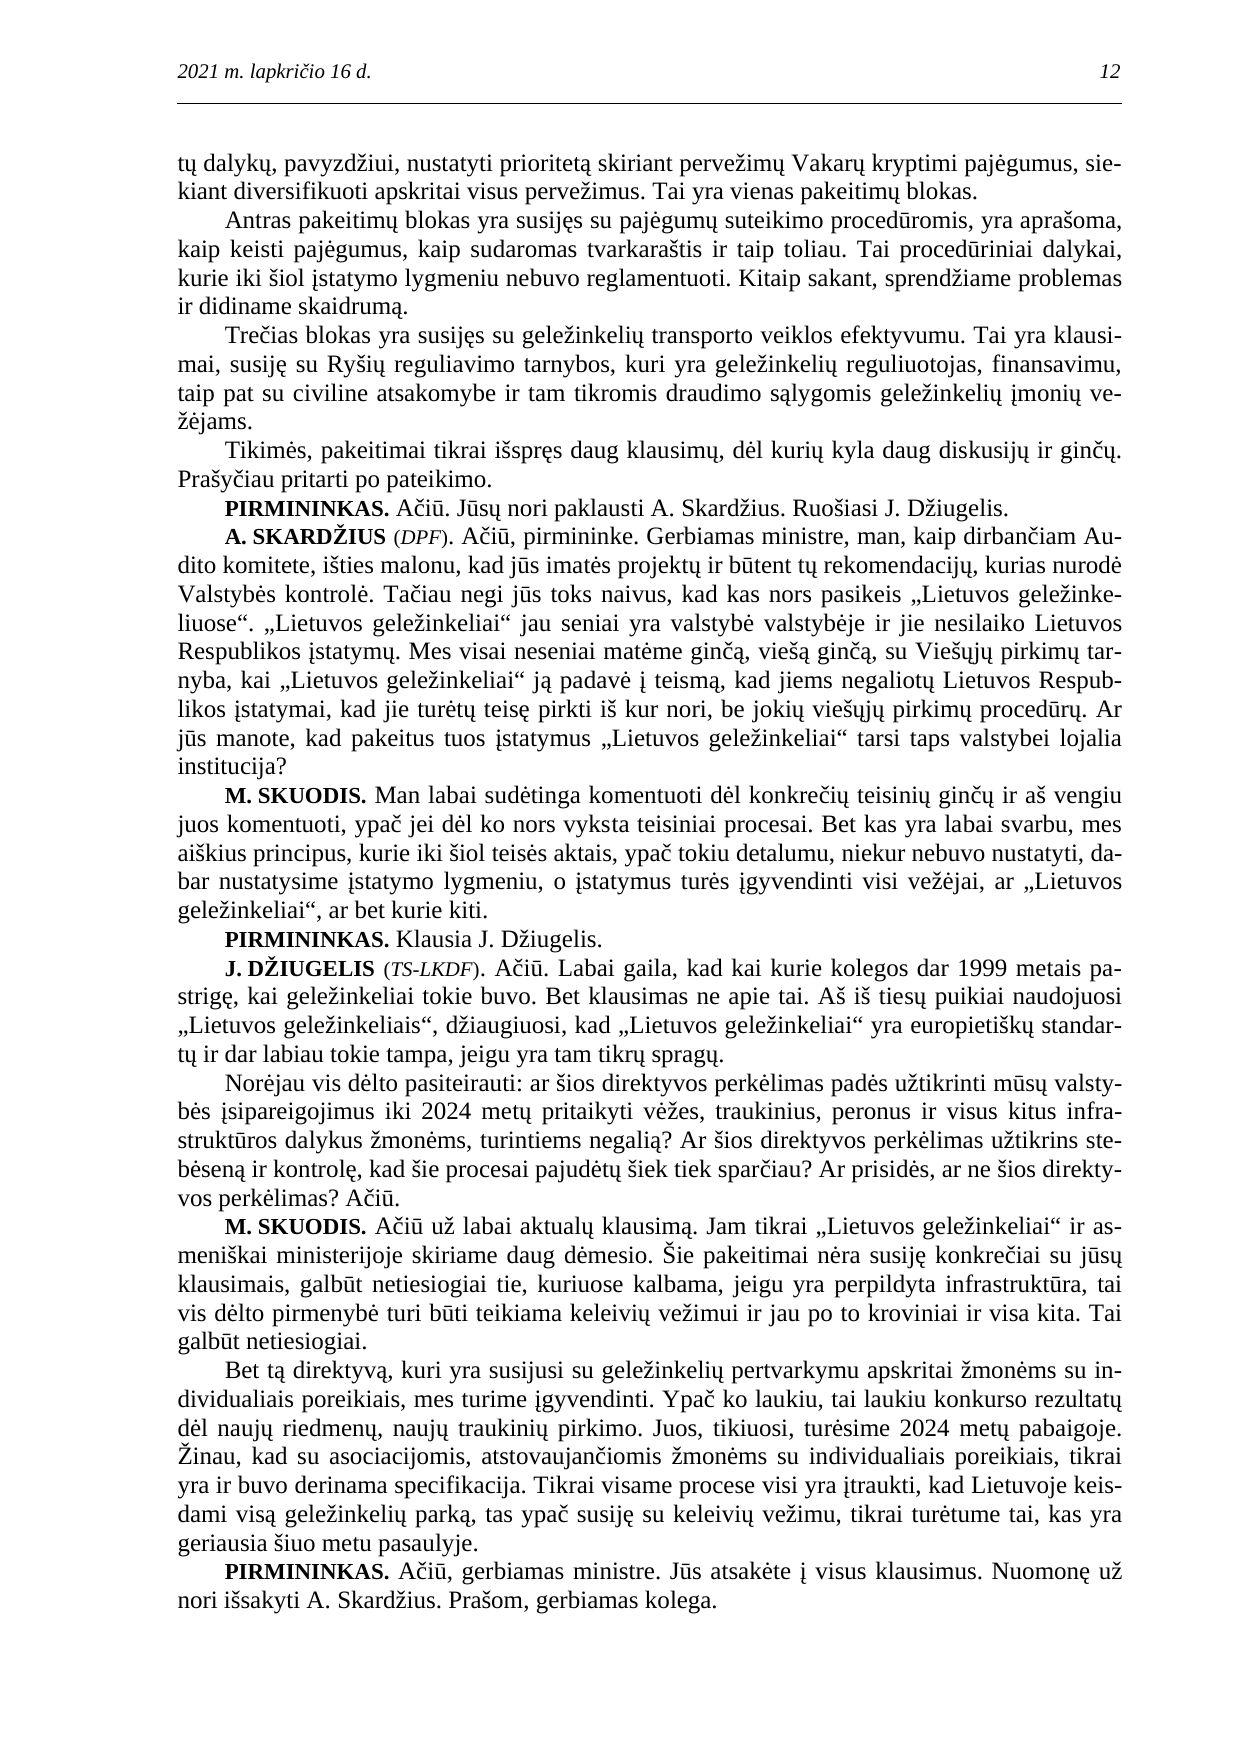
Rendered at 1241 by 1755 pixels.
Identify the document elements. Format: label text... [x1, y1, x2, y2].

text PIRMININKAS. Ačiū, ger­bia­mas mi­nist­re. Jūs at­sa­kė­te į vi­sus klau­si­mus. Nuo­mo­nę už no­ri iš­sa­ky­ti A. Skar­džius. Pra­šom, ger­bia­mas ko­le­ga. [177, 1556, 1122, 1614]
text M. SKUODIS. Man la­bai su­dė­tin­ga ko­men­tuo­ti dėl kon­kre­čių tei­si­nių gin­čų ir aš ven­giu juos ko­men­tuo­ti, ypač jei dėl ko nors vyks­ta tei­si­niai pro­ce­sai. Bet kas yra la­bai svar­bu, mes aiš­kius prin­ci­pus, ku­rie iki šiol tei­sės ak­tais, ypač to­kiu de­ta­lu­mu, nie­kur ne­bu­vo nu­sta­ty­ti, da­bar nu­sta­ty­si­me įsta­ty­mo lyg­me­niu, o įsta­ty­mus tu­rės įgy­ven­din­ti vi­si ve­žė­jai, ar „Lie­tu­vos ge­le­žin­ke­liai“, ar bet ku­rie ki­ti. [177, 780, 1122, 924]
text tų da­ly­kų, pa­vyz­džiui, nu­sta­ty­ti pri­ori­te­tą ski­riant per­ve­ži­mų Va­ka­rų kryp­ti­mi pa­jė­gu­mus, sie­kiant di­ver­si­fi­kuo­ti ap­skri­tai vi­sus per­ve­ži­mus. Tai yra vie­nas pa­kei­ti­mų blo­kas. [177, 148, 1122, 205]
text Tre­čias blo­kas yra su­si­jęs su ge­le­žin­ke­lių trans­por­to veik­los efek­ty­vu­mu. Tai yra klau­si­mai, su­si­ję su Ry­šių re­gu­lia­vi­mo tar­ny­bos, ku­ri yra ge­le­žin­ke­lių re­gu­liuo­to­jas, fi­nan­sa­vi­mu, taip pat su ci­vi­li­ne at­sa­ko­my­be ir tam tik­ro­mis drau­di­mo są­ly­go­mis ge­le­žin­ke­lių įmo­nių ve­žėjams. [177, 320, 1122, 435]
text A. SKARDŽIUS (DPF). Ačiū, pir­mi­nin­ke. Ger­bia­mas mi­nist­re, man, kaip dir­ban­čiam Au­di­to ko­mi­te­te, iš­ties ma­lo­nu, kad jūs ima­tės pro­jek­tų ir bū­tent tų re­ko­men­da­ci­jų, ku­rias nu­ro­dė Vals­ty­bės kon­tro­lė. Ta­čiau ne­gi jūs toks nai­vus, kad kas nors pa­si­keis „Lie­tu­vos ge­le­žin­ke­liuo­se“. „Lie­tu­vos ge­le­žin­ke­liai“ jau se­niai yra vals­ty­bė vals­ty­bė­je ir jie ne­si­lai­ko Lie­tu­vos Res­pub­li­kos įsta­ty­mų. Mes vi­sai ne­se­niai ma­tė­me gin­čą, vie­šą gin­čą, su Vie­šų­jų pir­ki­mų tar­ny­ba, kai „Lie­tu­vos ge­le­žin­ke­liai“ ją pa­da­vė į teis­mą, kad jiems ne­ga­lio­tų Lie­tu­vos Res­pub­likos įsta­ty­mai, kad jie tu­rė­tų tei­sę pirk­ti iš kur no­ri, be jo­kių vie­šų­jų pir­ki­mų pro­ce­dū­rų. Ar jūs ma­no­te, kad pa­kei­tus tuos įsta­ty­mus „Lie­tu­vos ge­le­žin­ke­liai“ tar­si taps vals­ty­bei lo­ja­lia ins­ti­tu­ci­ja? [177, 521, 1122, 780]
text Ti­ki­mės, pa­kei­ti­mai tik­rai iš­spręs daug klau­si­mų, dėl ku­rių ky­la daug dis­ku­si­jų ir gin­čų. Pra­šy­čiau pri­tar­ti po pa­tei­ki­mo. [177, 435, 1122, 493]
text M. SKUODIS. Ačiū už la­bai ak­tu­a­lų klau­si­mą. Jam tik­rai „Lie­tu­vos ge­le­žin­ke­liai“ ir as­me­niš­kai mi­nis­te­ri­jo­je ski­ria­me daug dė­me­sio. Šie pa­kei­ti­mai nė­ra su­si­ję kon­kre­čiai su jū­sų klau­si­mais, gal­būt ne­tie­sio­giai tie, ku­riuo­se kal­ba­ma, jei­gu yra per­pil­dy­ta in­fra­struk­tū­ra, tai vis dėl­to pir­me­ny­bė tu­ri bū­ti tei­kia­ma ke­lei­vių ve­ži­mui ir jau po to kro­vi­niai ir vi­sa ki­ta. Tai gal­būt ne­tie­sio­giai. [177, 1211, 1122, 1355]
text PIRMININKAS. Ačiū. Jū­sų no­ri pa­klaus­ti A. Skar­džius. Ruo­šia­si J. Džiu­ge­lis. [177, 493, 1122, 521]
text J. DŽIUGELIS (TS-LKDF). Ačiū. La­bai gai­la, kad kai ku­rie ko­le­gos dar 1999 me­tais pa­stri­gę, kai ge­le­žin­ke­liai to­kie bu­vo. Bet klau­si­mas ne apie tai. Aš iš tie­sų pui­kiai nau­do­juo­si „Lie­tu­vos ge­le­žin­ke­liais“, džiau­giuo­si, kad „Lie­tu­vos ge­le­žin­ke­liai“ yra eu­ro­pie­tiš­kų stan­dar­tų ir dar la­biau to­kie tam­pa, jei­gu yra tam tik­rų spra­gų. [177, 953, 1122, 1068]
text PIRMININKAS. Klau­sia J. Džiu­ge­lis. [177, 924, 1122, 953]
text No­rė­jau vis dėl­to pa­si­tei­rau­ti: ar šios di­rek­ty­vos per­kė­li­mas pa­dės už­tik­rin­ti mū­sų vals­ty­bės įsi­pa­rei­go­ji­mus iki 2024 me­tų pri­tai­ky­ti vė­žes, trau­ki­nius, pe­ro­nus ir vi­sus ki­tus in­fra­struk­tū­ros da­ly­kus žmo­nėms, tu­rin­tiems ne­ga­lią? Ar šios di­rek­ty­vos per­kė­li­mas už­tik­rins ste­bė­se­ną ir kon­tro­lę, kad šie pro­ce­sai pa­ju­dė­tų šiek tiek spar­čiau? Ar pri­si­dės, ar ne šios di­rek­ty­vos per­kė­li­mas? Ačiū. [177, 1068, 1122, 1211]
text Bet tą di­rek­ty­vą, ku­ri yra su­si­ju­si su ge­le­žin­ke­lių per­tvar­ky­mu ap­skri­tai žmo­nėms su in­di­vi­du­a­liais po­rei­kiais, mes tu­ri­me įgy­ven­din­ti. Ypač ko lau­kiu, tai lau­kiu kon­kur­so re­zul­ta­tų dėl nau­jų ried­me­nų, nau­jų trau­ki­nių pir­ki­mo. Juos, ti­kiuo­si, tu­rė­si­me 2024 me­tų pa­bai­go­je. Ži­nau, kad su aso­cia­ci­jo­mis, at­sto­vau­jan­čio­mis žmo­nėms su in­di­vi­du­a­liais po­rei­kiais, tik­rai yra ir bu­vo de­ri­na­ma spe­ci­fi­ka­ci­ja. Tik­rai vi­sa­me pro­ce­se vi­si yra įtrauk­ti, kad Lie­tu­vo­je keis­da­mi vi­są ge­le­žin­ke­lių par­ką, tas ypač su­si­ję su ke­lei­vių ve­ži­mu, tik­rai tu­rė­tu­me tai, kas yra ge­riau­sia šiuo me­tu pa­sau­ly­je. [177, 1355, 1122, 1556]
text Ant­ras pa­kei­ti­mų blo­kas yra su­si­jęs su pa­jė­gu­mų su­tei­ki­mo pro­ce­dū­ro­mis, yra ap­ra­šo­ma, kaip keis­ti pa­jė­gu­mus, kaip su­da­ro­mas tvar­ka­raš­tis ir taip to­liau. Tai pro­ce­dū­ri­niai da­ly­kai, ku­rie iki šiol įsta­ty­mo lyg­me­niu ne­bu­vo reg­la­men­tuo­ti. Ki­taip sa­kant, spren­džia­me pro­ble­mas ir di­di­na­me skaid­ru­mą. [177, 205, 1122, 320]
